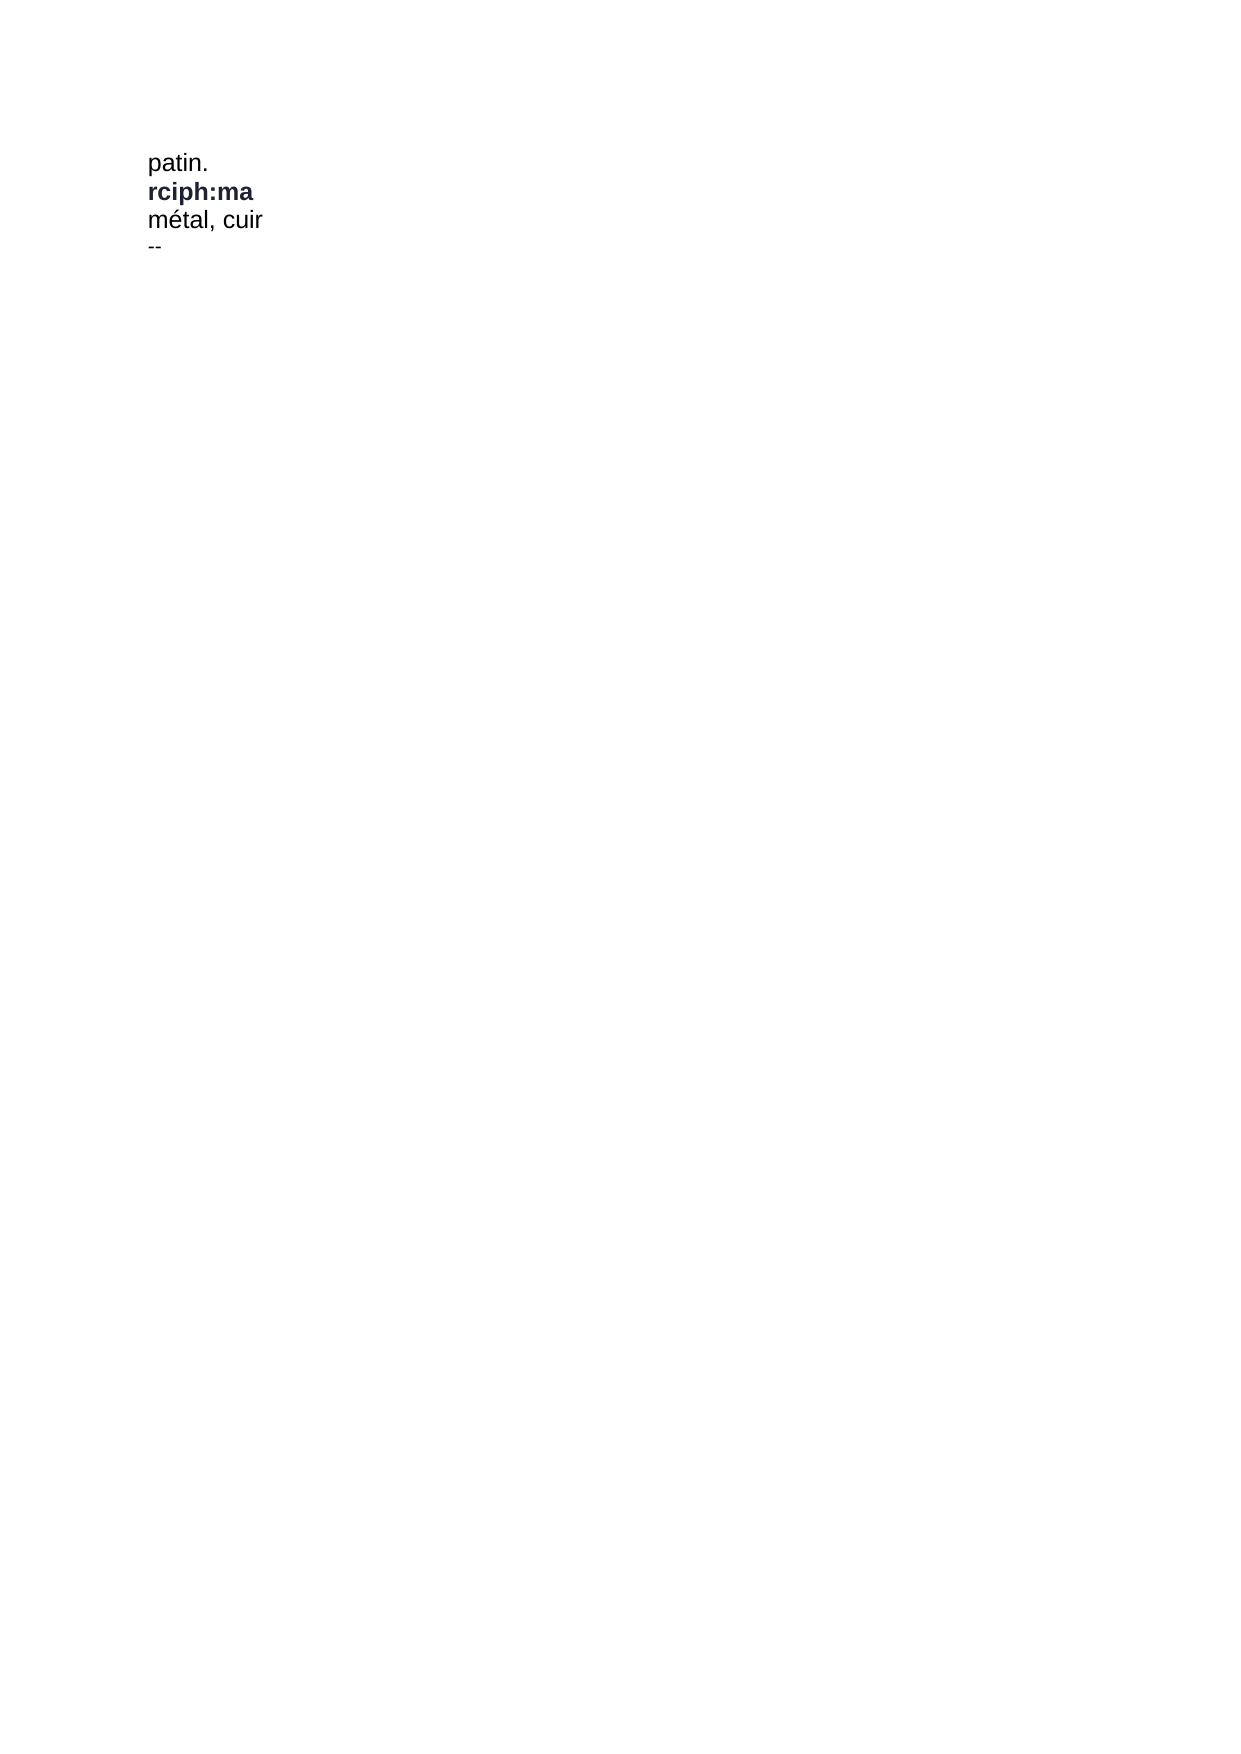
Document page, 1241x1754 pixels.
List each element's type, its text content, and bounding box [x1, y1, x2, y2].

text rciph:ma [148, 176, 1092, 205]
text -- [148, 234, 1092, 258]
text patin. [148, 148, 1092, 176]
text métal, cuir [148, 205, 1092, 234]
